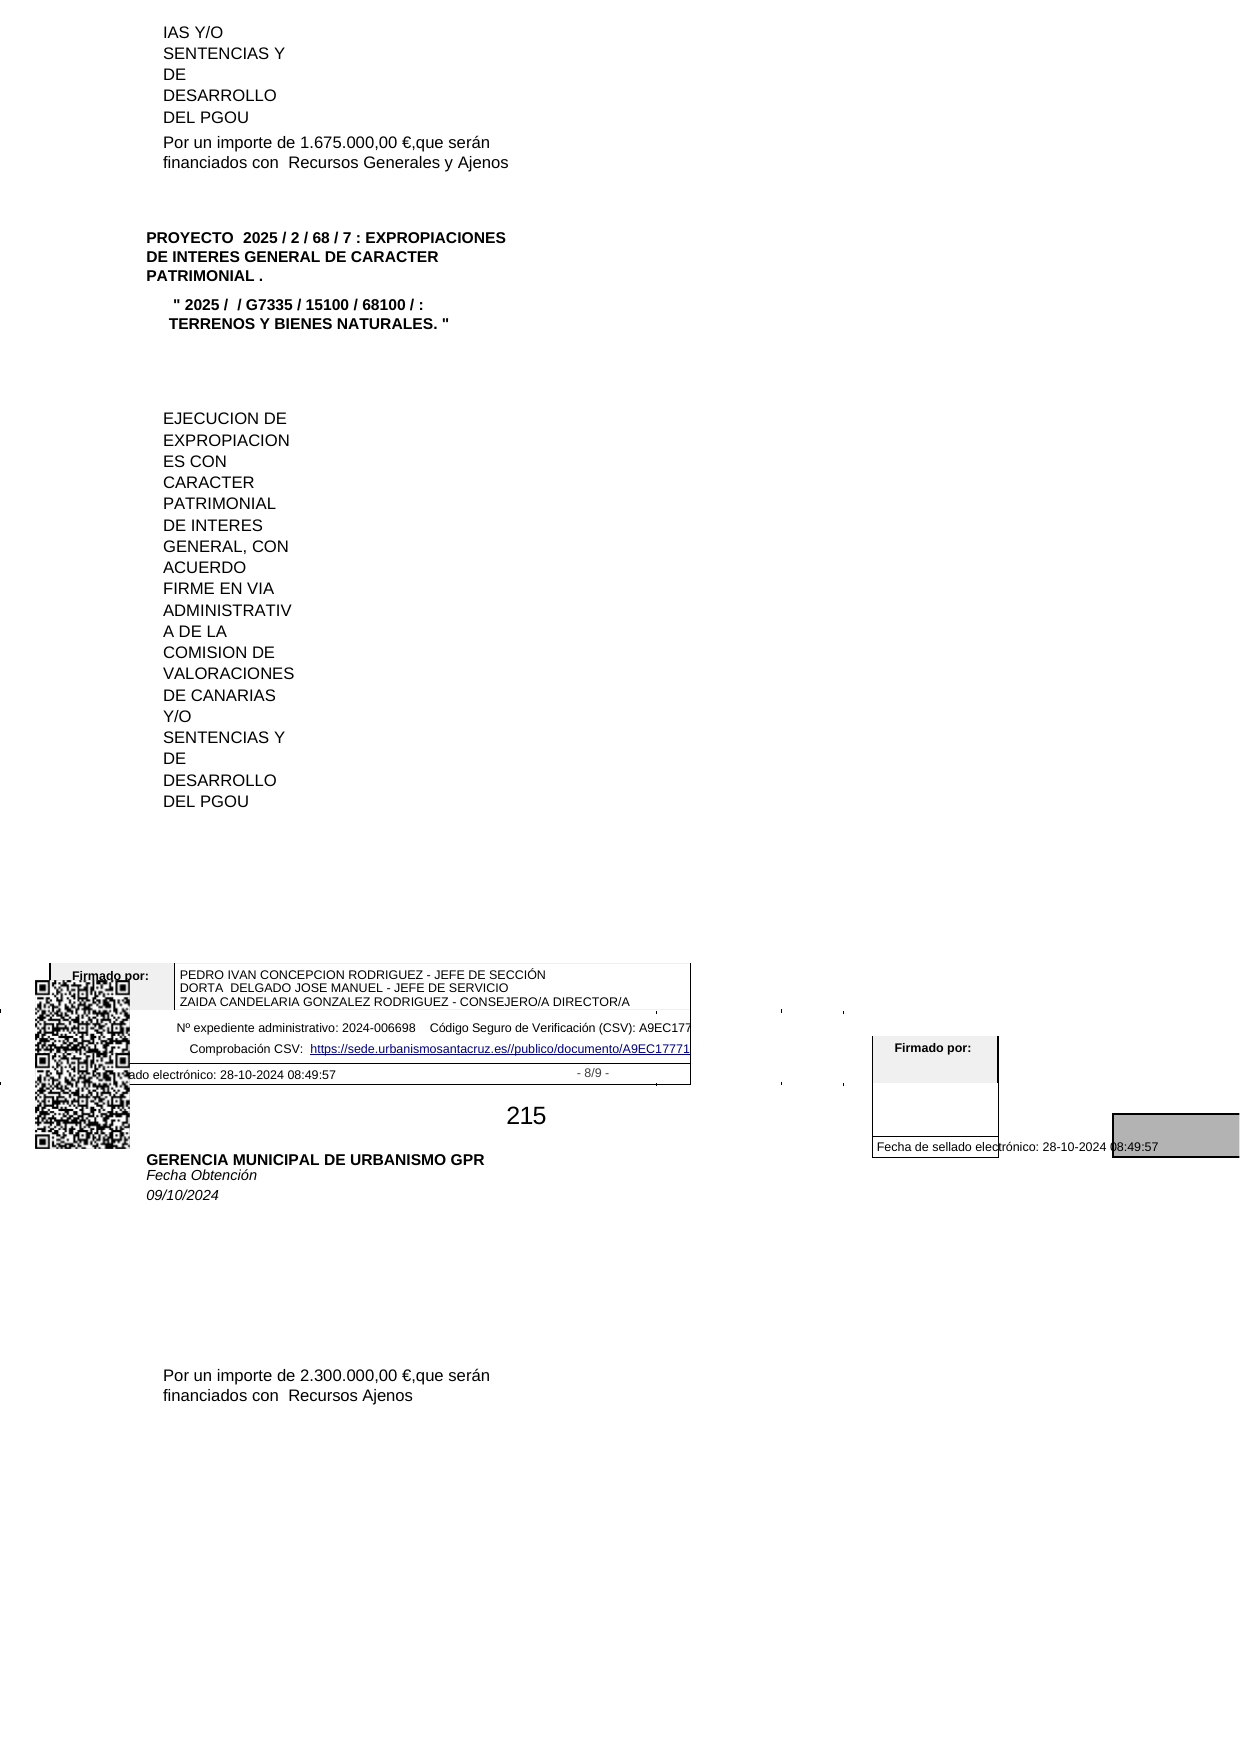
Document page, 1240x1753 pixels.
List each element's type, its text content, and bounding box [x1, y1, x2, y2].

text Pág. 9 [506, 1225, 691, 1273]
table_cell [130, 1010, 175, 1063]
table_cell [873, 1056, 997, 1069]
table_header Firmado por: [873, 1037, 997, 1056]
table_cell Fecha de sellado electrónico: 28-10-2024 08:49:57 - 8/9 - Fecha de emisión de esta copia: 30-10-2024 10:37:15 [130, 1064, 690, 1084]
text " 2025 / / G7335 / 15100 / 68100 / : TERRENOS Y BIENES NATURALES. " [168, 296, 509, 333]
text PROYECTO 2025 / 2 / 68 / 7 : EXPROPIACIONES DE INTERES GENERAL DE CARACTER PATRIMONIAL . [146, 229, 509, 285]
text EJECUCION DE DIVERSAS EXPROPIACIONES DE INTERES GENERAL, CON ACUERDO FIRME EN VIA ADMINISTRATIVA DE LA COMISION DE VALORACIONES DE CANARIAS Y/O SENTENCIAS Y DE DESARROLLO DEL PGOU [163, 21, 303, 127]
table_cell [130, 983, 174, 996]
table_cell [873, 1069, 997, 1082]
text Por un importe de 1.675.000,00 €,que serán financiados con Recursos Generales y Ajenos [163, 133, 509, 172]
text 215 [506, 1101, 691, 1130]
table_cell [130, 996, 174, 1009]
text GERENCIA MUNICIPAL DE URBANISMO GPR Fecha Obtención 09/10/2024 [146, 1150, 509, 1207]
table_cell [873, 1083, 997, 1136]
table_cell Nº expediente administrativo: 2024-006698 Código Seguro de Verificación (CSV): A9EC1777176BD25D66A98D7F98BC27F0 Comprobación CSV: https://sede.urbanismosantacruz.es//publico/documento/A9EC1777176BD25D66A98D7F98BC27F0 . [175, 1010, 690, 1063]
text EJECUCION DE EXPROPIACIONES CON CARACTER PATRIMONIAL DE INTERES GENERAL, CON ACUERDO FIRME EN VIA ADMINISTRATIVA DE LA COMISION DE VALORACIONES DE CANARIAS Y/O SENTENCIAS Y DE DESARROLLO DEL PGOU [163, 408, 297, 811]
text Por un importe de 2.300.000,00 €,que serán financiados con Recursos Ajenos [163, 1366, 509, 1405]
table_header PEDRO IVAN CONCEPCION RODRIGUEZ - JEFE DE SECCIÓN DORTA DELGADO JOSE MANUEL - JEFE DE SERVICIO ZAIDA CANDELARIA GONZALEZ RODRIGUEZ - CONSEJERO/A DIRECTOR/A [175, 964, 690, 1009]
table_header Firmado por: [51, 964, 174, 983]
table_cell Fecha de sellado electrónico: 28-10-2024 08:49:57 - 9/9 - Fecha de emisión de esta copia: 30-10-2024 10:37:15 [873, 1137, 998, 1157]
